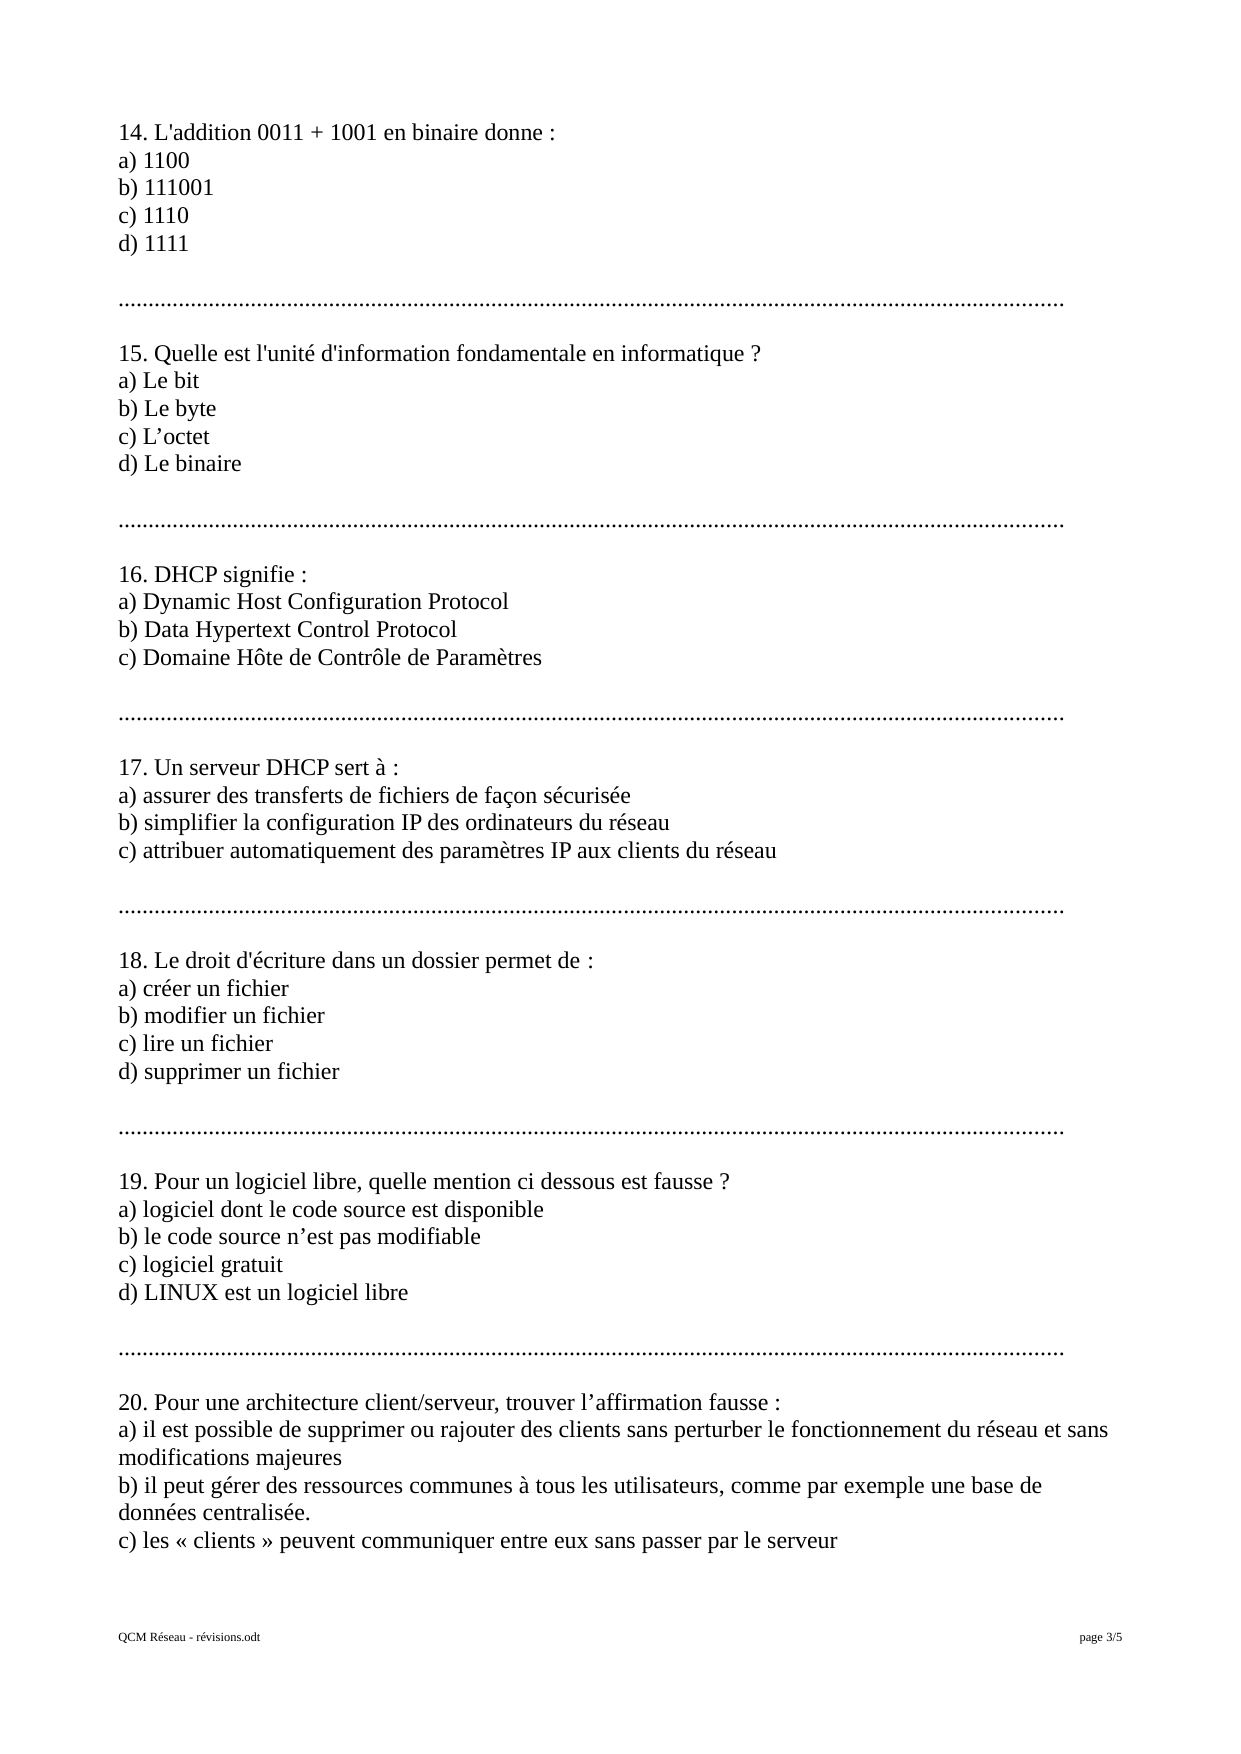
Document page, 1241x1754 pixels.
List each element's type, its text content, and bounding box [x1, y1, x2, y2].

text a) 1100 [118, 146, 1122, 173]
text c) L’octet [118, 422, 1122, 449]
text b) il peut gérer des ressources communes à tous les utilisateurs, comme par exemple une base de données centralisée. [118, 1471, 1122, 1526]
text c) les « clients » peuvent communiquer entre eux sans passer par le serveur [118, 1526, 1122, 1581]
text c) logiciel gratuit [118, 1250, 1122, 1277]
text b) 111001 [118, 173, 1122, 201]
text b) Le byte [118, 394, 1122, 422]
text 20. Pour une architecture client/serveur, trouver l’affirmation fausse : [118, 1388, 1122, 1416]
text a) Le bit [118, 367, 1122, 394]
text d) 1111 [118, 228, 1122, 311]
text 16. DHCP signifie : a) Dynamic Host Configuration Protocol b) Data Hypertext Control Protocol c) Domaine Hôte de Contrôle de Paramètres 17. Un serveur DHCP sert à : a) assurer des transferts de fichiers de façon sécurisée b) simplifier la configuration IP des ordinateurs du réseau c) attribuer automatiquement des paramètres IP aux clients du réseau 18. Le droit d'écriture dans un dossier permet de : a) créer un fichier b) modifier un fichier c) lire un fichier d) supprimer un fichier 19. Pour un logiciel libre, quelle mention ci dessous est fausse ? [118, 532, 1122, 1195]
text 15. Quelle est l'unité d'information fondamentale en informatique ? [118, 311, 1122, 367]
text c) 1110 [118, 201, 1122, 228]
text 14. L'addition 0011 + 1001 en binaire donne : [118, 118, 1122, 146]
text a) il est possible de supprimer ou rajouter des clients sans perturber le fonctionnement du réseau et sans modifications majeures [118, 1416, 1122, 1471]
text d) Le binaire [118, 449, 1122, 532]
text a) logiciel dont le code source est disponible [118, 1195, 1122, 1222]
text b) le code source n’est pas modifiable [118, 1222, 1122, 1250]
text d) LINUX est un logiciel libre [118, 1277, 1122, 1388]
